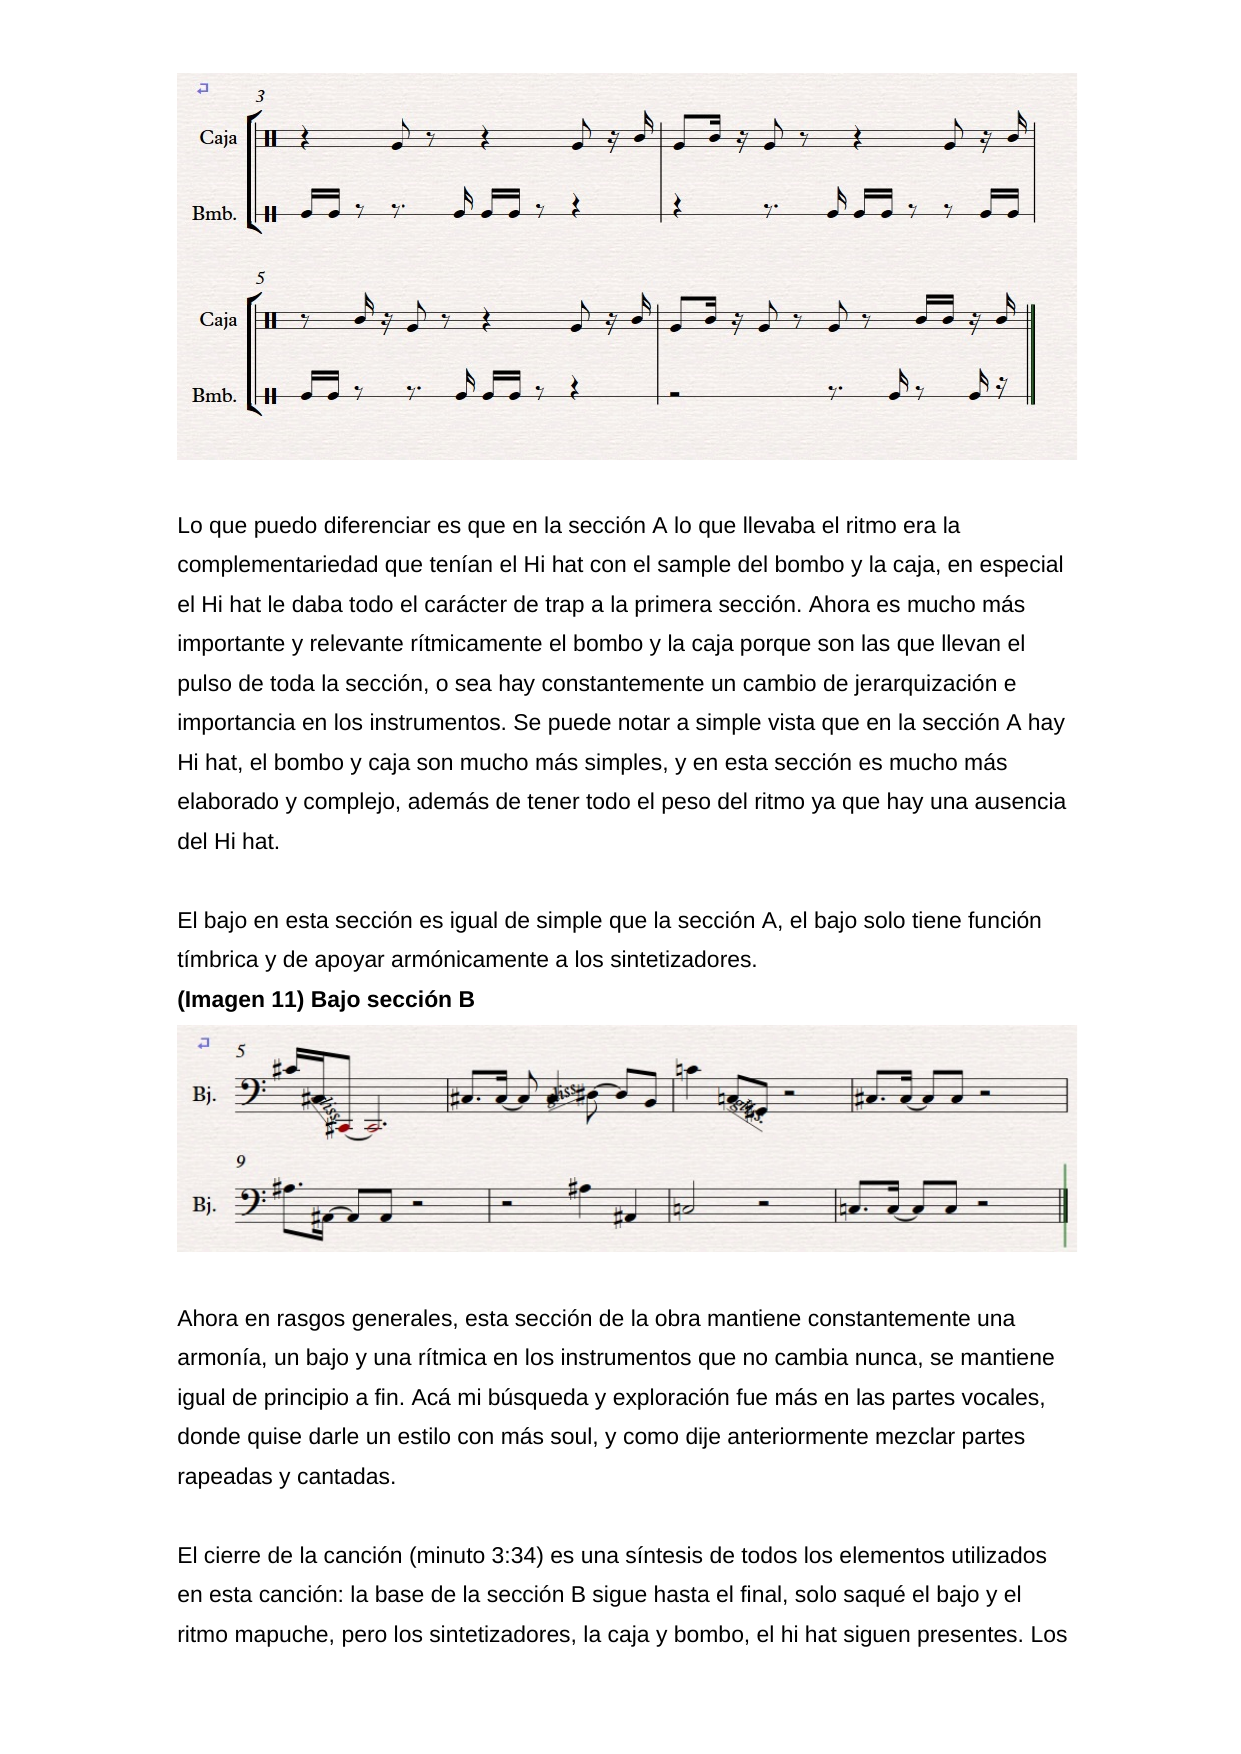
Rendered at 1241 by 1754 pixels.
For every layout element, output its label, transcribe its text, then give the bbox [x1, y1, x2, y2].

text El cierre de la canción (minuto 3:34) es una síntesis de todos los elementos utilizados en esta canción: la base de la sección B sigue hasta el final, solo saqué el bajo y el ritmo mapuche, pero los sintetizadores, la caja y bombo, el hi hat siguen presentes. Los [177, 1542, 1077, 1647]
text (Imagen 11) Bajo sección B [177, 986, 1077, 1025]
picture [177, 73, 1078, 460]
picture [177, 1025, 1078, 1252]
text Ahora en rasgos generales, esta sección de la obra mantiene constantemente una armonía, un bajo y una rítmica en los instrumentos que no cambia nunca, se mantiene igual de principio a fin. Acá mi búsqueda y exploración fue más en las partes vocales, donde quise darle un estilo con más soul, y como dije anteriormente mezclar partes rapeadas y cantadas. [177, 1305, 1077, 1489]
text El bajo en esta sección es igual de simple que la sección A, el bajo solo tiene función tímbrica y de apoyar armónicamente a los sintetizadores. [177, 907, 1077, 972]
text Lo que puedo diferenciar es que en la sección A lo que llevaba el ritmo era la complementariedad que tenían el Hi hat con el sample del bombo y la caja, en especial el Hi hat le daba todo el carácter de trap a la primera sección. Ahora es mucho más importante y relevante rítmicamente el bombo y la caja porque son las que llevan el pulso de toda la sección, o sea hay constantemente un cambio de jerarquización e importancia en los instrumentos. Se puede notar a simple vista que en la sección A hay Hi hat, el bombo y caja son mucho más simples, y en esta sección es mucho más elaborado y complejo, además de tener todo el peso del ritmo ya que hay una ausencia del Hi hat. [177, 512, 1077, 854]
